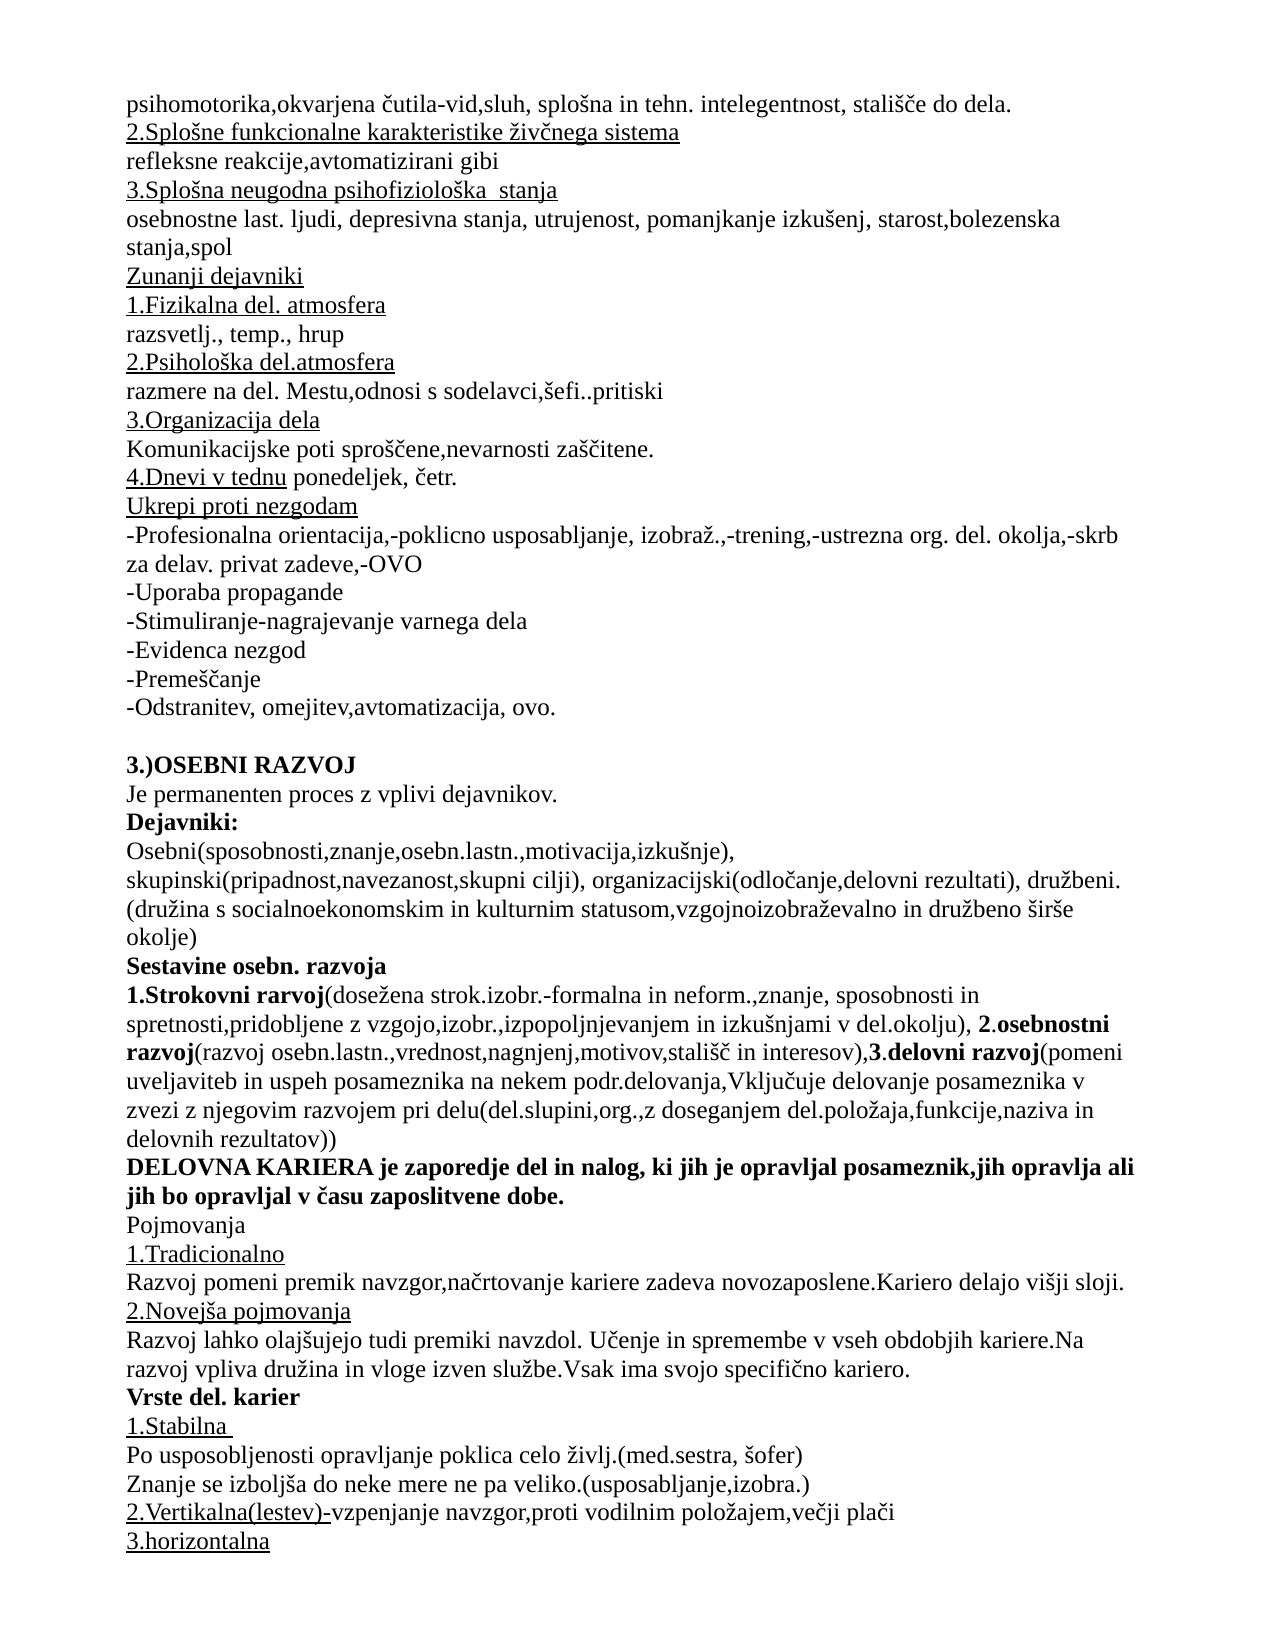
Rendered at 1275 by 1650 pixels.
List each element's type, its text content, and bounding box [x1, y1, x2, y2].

text Vrste del. karier [126, 1382, 1139, 1411]
text 2.Psihološka del.atmosfera [126, 347, 1139, 376]
text Ukrepi proti nezgodam [126, 491, 1139, 520]
text psihomotorika,okvarjena čutila-vid,sluh, splošna in tehn. intelegentnost, stališče do dela. [126, 89, 1139, 117]
text -Profesionalna orientacija,-poklicno usposabljanje, izobraž.,-trening,-ustrezna org. del. okolja,-skrb za delav. privat zadeve,-OVO [126, 520, 1139, 577]
text Znanje se izboljša do neke mere ne pa veliko.(usposabljanje,izobra.) [126, 1469, 1139, 1497]
text -Uporaba propagande [126, 577, 1139, 606]
text 3.)OSEBNI RAZVOJ [126, 750, 1139, 779]
text 1.Stabilna [126, 1411, 1139, 1440]
text 2.Novejša pojmovanja [126, 1296, 1139, 1325]
text 1.Strokovni rarvoj(dosežena strok.izobr.-formalna in neform.,znanje, sposobnosti in spretnosti,pridobljene z vzgojo,izobr.,izpopoljnjevanjem in izkušnjami v del.okolju), 2.osebnostni razvoj(razvoj osebn.lastn.,vrednost,nagnjenj,motivov,stališč in interesov),3.delovni razvoj(pomeni uveljaviteb in uspeh posameznika na nekem podr.delovanja,Vključuje delovanje posameznika v zvezi z njegovim razvojem pri delu(del.slupini,org.,z doseganjem del.položaja,funkcije,naziva in delovnih rezultatov)) [126, 980, 1139, 1152]
text Po usposobljenosti opravljanje poklica celo življ.(med.sestra, šofer) [126, 1440, 1139, 1469]
text Zunanji dejavniki [126, 261, 1139, 290]
text -Odstranitev, omejitev,avtomatizacija, ovo. [126, 692, 1139, 721]
text -Stimuliranje-nagrajevanje varnega dela [126, 606, 1139, 635]
text 1.Fizikalna del. atmosfera [126, 290, 1139, 319]
text -Premeščanje [126, 664, 1139, 692]
text 2.Splošne funkcionalne karakteristike živčnega sistema [126, 117, 1139, 146]
text 2.Vertikalna(lestev)-vzpenjanje navzgor,proti vodilnim položajem,večji plači [126, 1497, 1139, 1526]
text Dejavniki: [126, 807, 1139, 836]
text Pojmovanja [126, 1210, 1139, 1239]
text Razvoj lahko olajšujejo tudi premiki navzdol. Učenje in spremembe v vseh obdobjih kariere.Na razvoj vpliva družina in vloge izven službe.Vsak ima svojo specifično kariero. [126, 1325, 1139, 1382]
text 3.Splošna neugodna psihofiziološka stanja [126, 175, 1139, 204]
text 3.Organizacija dela [126, 405, 1139, 434]
text razmere na del. Mestu,odnosi s sodelavci,šefi..pritiski [126, 376, 1139, 405]
text 1.Tradicionalno [126, 1239, 1139, 1267]
text 4.Dnevi v tednu ponedeljek, četr. [126, 462, 1139, 491]
text Komunikacijske poti sproščene,nevarnosti zaščitene. [126, 434, 1139, 462]
text Razvoj pomeni premik navzgor,načrtovanje kariere zadeva novozaposlene.Kariero delajo višji sloji. [126, 1267, 1139, 1296]
text -Evidenca nezgod [126, 635, 1139, 664]
text refleksne reakcije,avtomatizirani gibi [126, 146, 1139, 175]
text Osebni(sposobnosti,znanje,osebn.lastn.,motivacija,izkušnje), skupinski(pripadnost,navezanost,skupni cilji), organizacijski(odločanje,delovni rezultati), družbeni.(družina s socialnoekonomskim in kulturnim statusom,vzgojnoizobraževalno in družbeno širše okolje) [126, 836, 1139, 951]
text razsvetlj., temp., hrup [126, 319, 1139, 347]
text DELOVNA KARIERA je zaporedje del in nalog, ki jih je opravljal posameznik,jih opravlja ali jih bo opravljal v času zaposlitvene dobe. [126, 1152, 1139, 1210]
text Je permanenten proces z vplivi dejavnikov. [126, 779, 1139, 807]
text 3.horizontalna [126, 1526, 1139, 1555]
text osebnostne last. ljudi, depresivna stanja, utrujenost, pomanjkanje izkušenj, starost,bolezenska stanja,spol [126, 204, 1139, 261]
text Sestavine osebn. razvoja [126, 951, 1139, 980]
